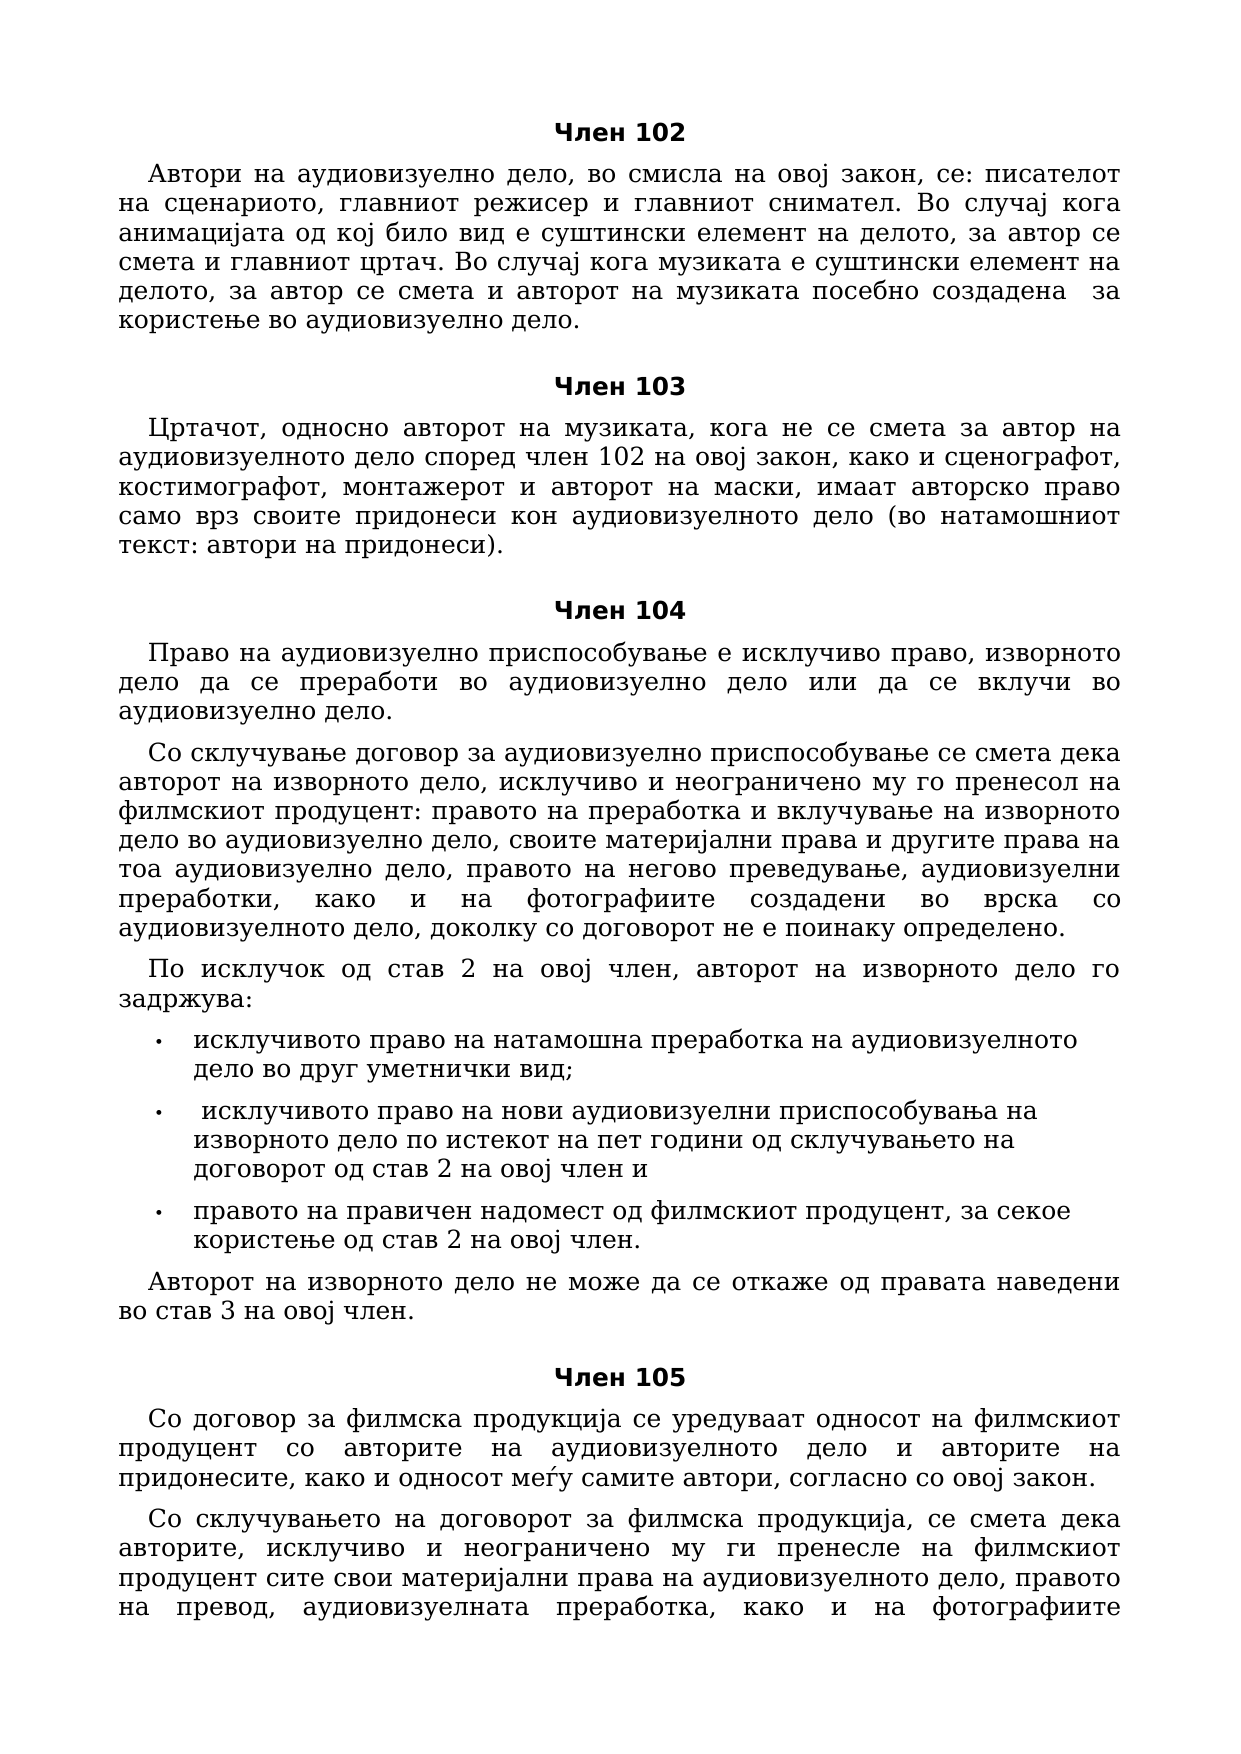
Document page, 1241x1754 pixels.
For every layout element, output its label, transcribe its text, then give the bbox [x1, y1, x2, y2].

list исклучивото право на натамошна преработка на аудиовизуелното дело во друг уметнички вид; [156, 1026, 1122, 1084]
text Со склучувањето на договорот за филмска продукција, се смета дека авторите, исклучиво и неограничено му ги пренесле на филмскиот продуцент сите свои материјални права на аудиовизуелното дело, правото на превод, аудиовизуелната преработка, како и на фотографиите [118, 1504, 1122, 1621]
text Право на аудиовизуелно приспособување е исклучиво право, изворното дело да се преработи во аудиовизуелно дело или да се вклучи во аудиовизуелно дело. [118, 638, 1122, 726]
subtitle Член 103 [118, 372, 1122, 401]
subtitle Член 105 [118, 1363, 1122, 1392]
text Со договор за филмска продукција се уредуваат односот на филмскиот продуцент со авторите на аудиовизуелното дело и авторите на придонесите, како и односот меѓу самите автори, согласно со овој закон. [118, 1404, 1122, 1492]
subtitle Член 104 [118, 597, 1122, 626]
subtitle Член 102 [118, 118, 1122, 147]
text По исклучок од став 2 на овој член, авторот на изворното дело го задржува: [118, 955, 1122, 1013]
text Цртачот, односно авторот на музиката, кога не се смета за автор на аудиовизуелното дело според член 102 на овој закон, како и сценографот, костимографот, монтажерот и авторот на маски, имаат авторско право само врз своите придонеси кон аудиовизуелното дело (во натамошниот текст: автори на придонеси). [118, 413, 1122, 559]
list исклучивото право на нови аудиовизуелни приспособувања на изворното дело по истекот на пет години од склучувањето на договорот од став 2 на овој член и [156, 1096, 1122, 1184]
list правото на правичен надомест од филмскиот продуцент, за секое користење од став 2 на овој член. [156, 1196, 1122, 1255]
text Автори на аудиовизуелно дело, во смисла на овој закон, се: писателот на сценариото, главниот режисер и главниот снимател. Во случај кога анимацијата од кој било вид е суштински елемент на делото, за автор се смета и главниот цртач. Во случај кога музиката е суштински елемент на делото, за автор се смета и авторот на музиката посебно создадена за користење во аудиовизуелно дело. [118, 159, 1122, 334]
text Со склучување договор за аудиовизуелно приспособување се смета дека авторот на изворното дело, исклучиво и неограничено му го пренесол на филмскиот продуцент: правото на преработка и вклучување на изворното дело во аудиовизуелно дело, своите материјални права и другите права на тоа аудиовизуелно дело, правото на негово преведување, аудиовизуелни преработки, како и на фотографиите создадени во врска со аудиовизуелното дело, доколку со договорот не е поинаку определено. [118, 738, 1122, 942]
text Авторот на изворното дело не може да се откаже од правата наведени во став 3 на овој член. [118, 1267, 1122, 1326]
